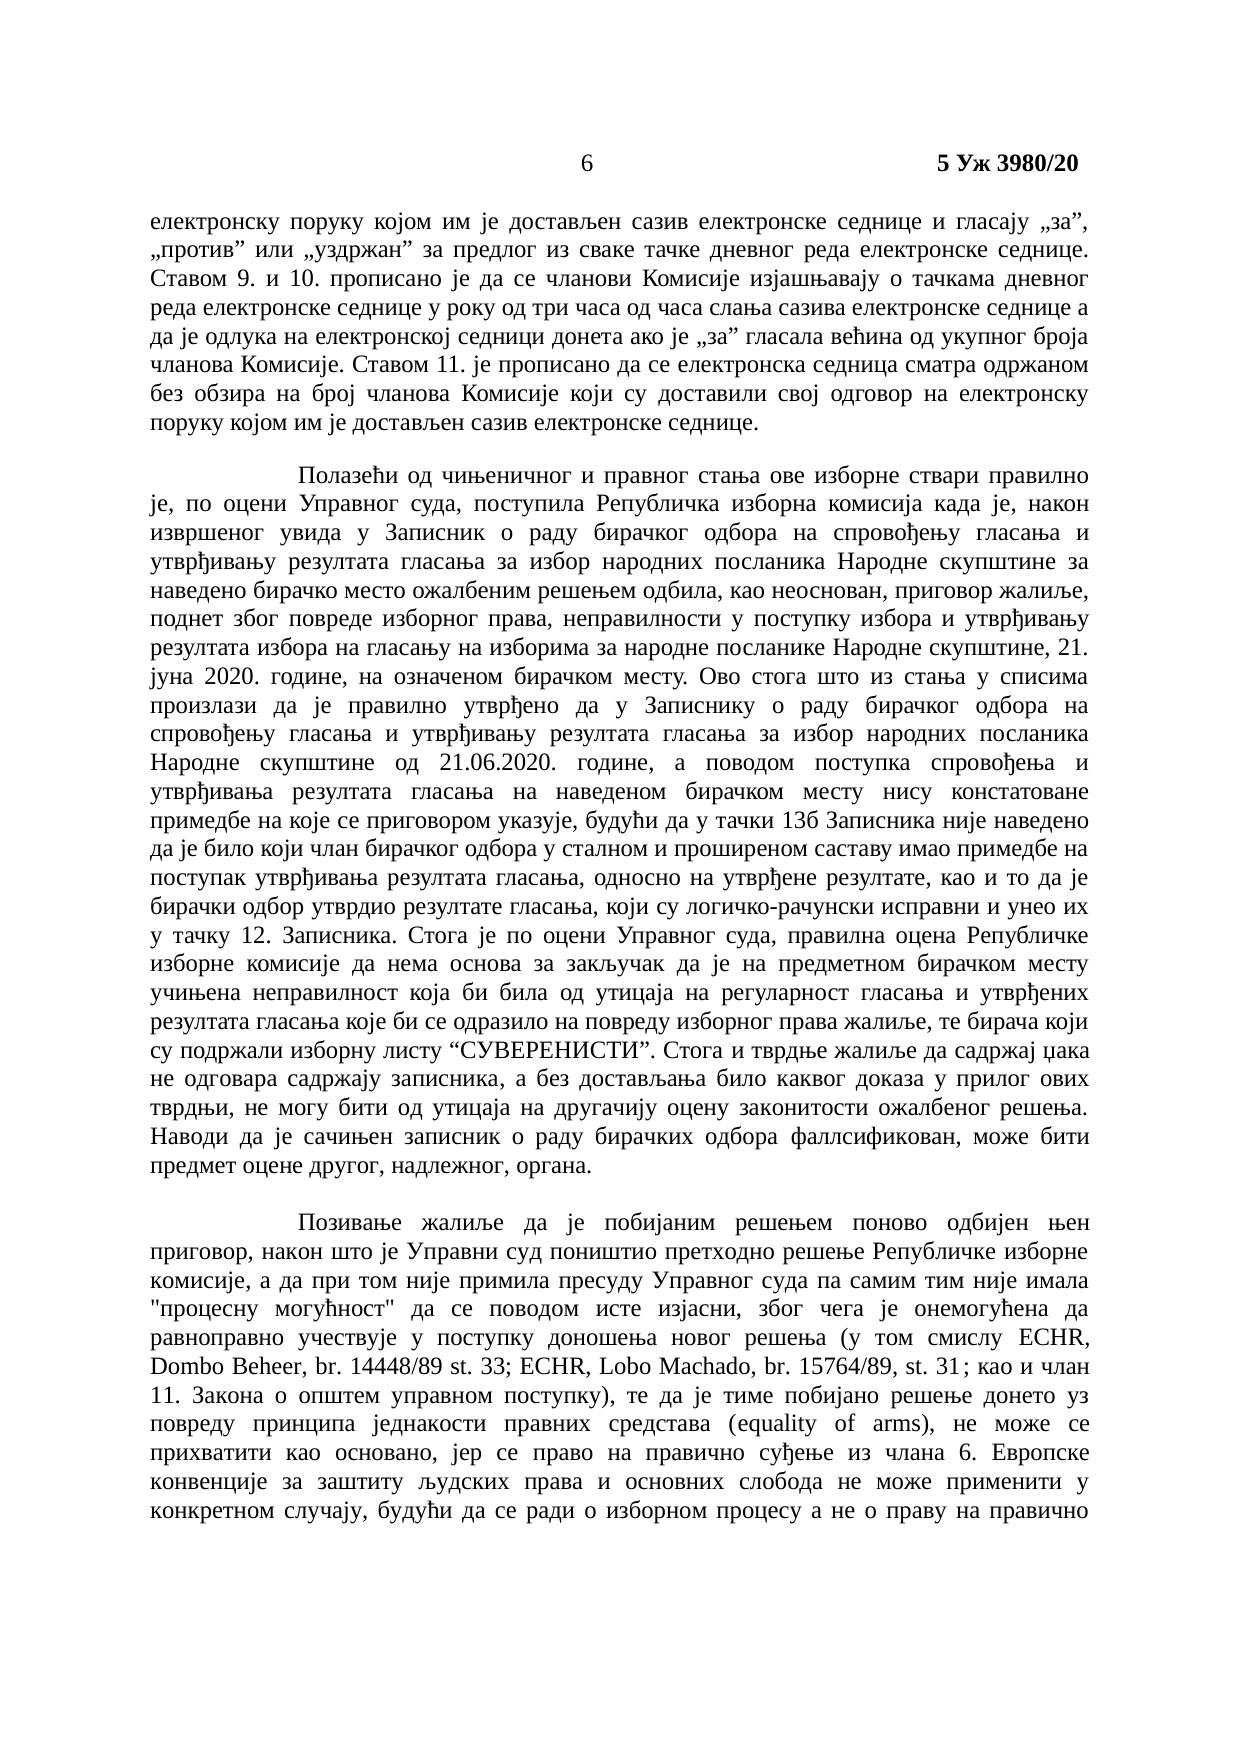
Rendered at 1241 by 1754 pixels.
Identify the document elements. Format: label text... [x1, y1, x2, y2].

text Позивање жалиље да је побијаним решењем поново одбијен њен приговор, након што је Управни суд поништио претходно решење Републичке изборне комисије, а да при том није примила пресуду Управног суда па самим тим није имала "процесну могућност" да се поводом исте изјасни, због чега је онемогућена да равноправно учествује у поступку доношења новог решења (у том смислу ECHR, Dombo Beheer, br. 14448/89 st. 33; ECHR, Lobo Machado, br. 15764/89, st. 31; као и члан 11. Закона о општем управном поступку), те да је тиме побијано решење донето уз повреду принципа једнакости правних средстава (equality of arms), не може се прихватити као основано, јер се право на правично суђење из члана 6. Европске конвенције за заштиту људских права и основних слобода не може применити у конкретном случају, будући да се ради о изборном процесу а не о праву на правично [150, 1207, 1090, 1523]
text Полазећи од чињеничног и правног стања ове изборне ствари правилно је, по оцени Управног суда, поступила Републичка изборна комисија када је, након извршеног увида у Записник о раду бирачког одбора на спровођењу гласања и утврђивању резултата гласања за избор народних посланика Народне скупштине за наведено бирачко место ожалбеним решењем одбила, као неоснован, приговор жалиље, поднет због повреде изборног права, неправилности у поступку избора и утврђивању резултата избора на гласању на изборима за народне посланике Народне скупштине, 21. јуна 2020. године, на означеном бирачком месту. Ово стога што из стања у списима произлази да је правилно утврђено да у Записнику о раду бирачког одбора на спровођењу гласања и утврђивању резултата гласања за избор народних посланика Народне скупштине од 21.06.2020. године, а поводом поступка спровођења и утврђивања резултата гласања на наведеном бирачком месту нису констатоване примедбе на које се приговором указује, будући да у тачки 13б Записника није наведено да је било који члан бирачког одбора у сталном и проширеном саставу имао примедбе на поступак утврђивања резултата гласања, односно на утврђене резултате, као и то да је бирачки одбор утврдио резултате гласања, који су логичко-рачунски исправни и унео их у тачку 12. Записника. Стога је по оцени Управног суда, правилна оцена Републичке изборне комисије да нема основа за закључак да је на предметном бирачком месту учињена неправилност која би била од утицаја на регуларност гласања и утврђених резултата гласања које би се одразило на повреду изборног права жалиље, те бирача који су подржали изборну листу “СУВЕРЕНИСТИ”. Стога и тврдње жалиље да садржај џака не одговара садржају записника, а без достављања било каквог доказа у прилог ових тврдњи, не могу бити од утицаја на другачију оцену законитости ожалбеног решења. Наводи да је сачињен записник о раду бирачких одбора фаллсификован, може бити предмет оцене другог, надлежног, органа. [150, 460, 1090, 1178]
text електронску поруку којом им је достављен сазив електронске седнице и гласају „за”, „против” или „уздржан” за предлог из сваке тачке дневног реда електронске седнице. Ставом 9. и 10. прописано је да се чланови Комисије изјашњавају о тачкама дневног реда електронске седнице у року од три часа од часа слања сазива електронске седнице а да је одлука на електронској седници донета ако је „за” гласала већина од укупног броја чланова Комисије. Ставом 11. је прописано да се електронска седница сматра одржаном без обзира на број чланова Комисије који су доставили свој одговор на електронску поруку којом им је достављен сазив електронске седнице. [150, 206, 1090, 436]
